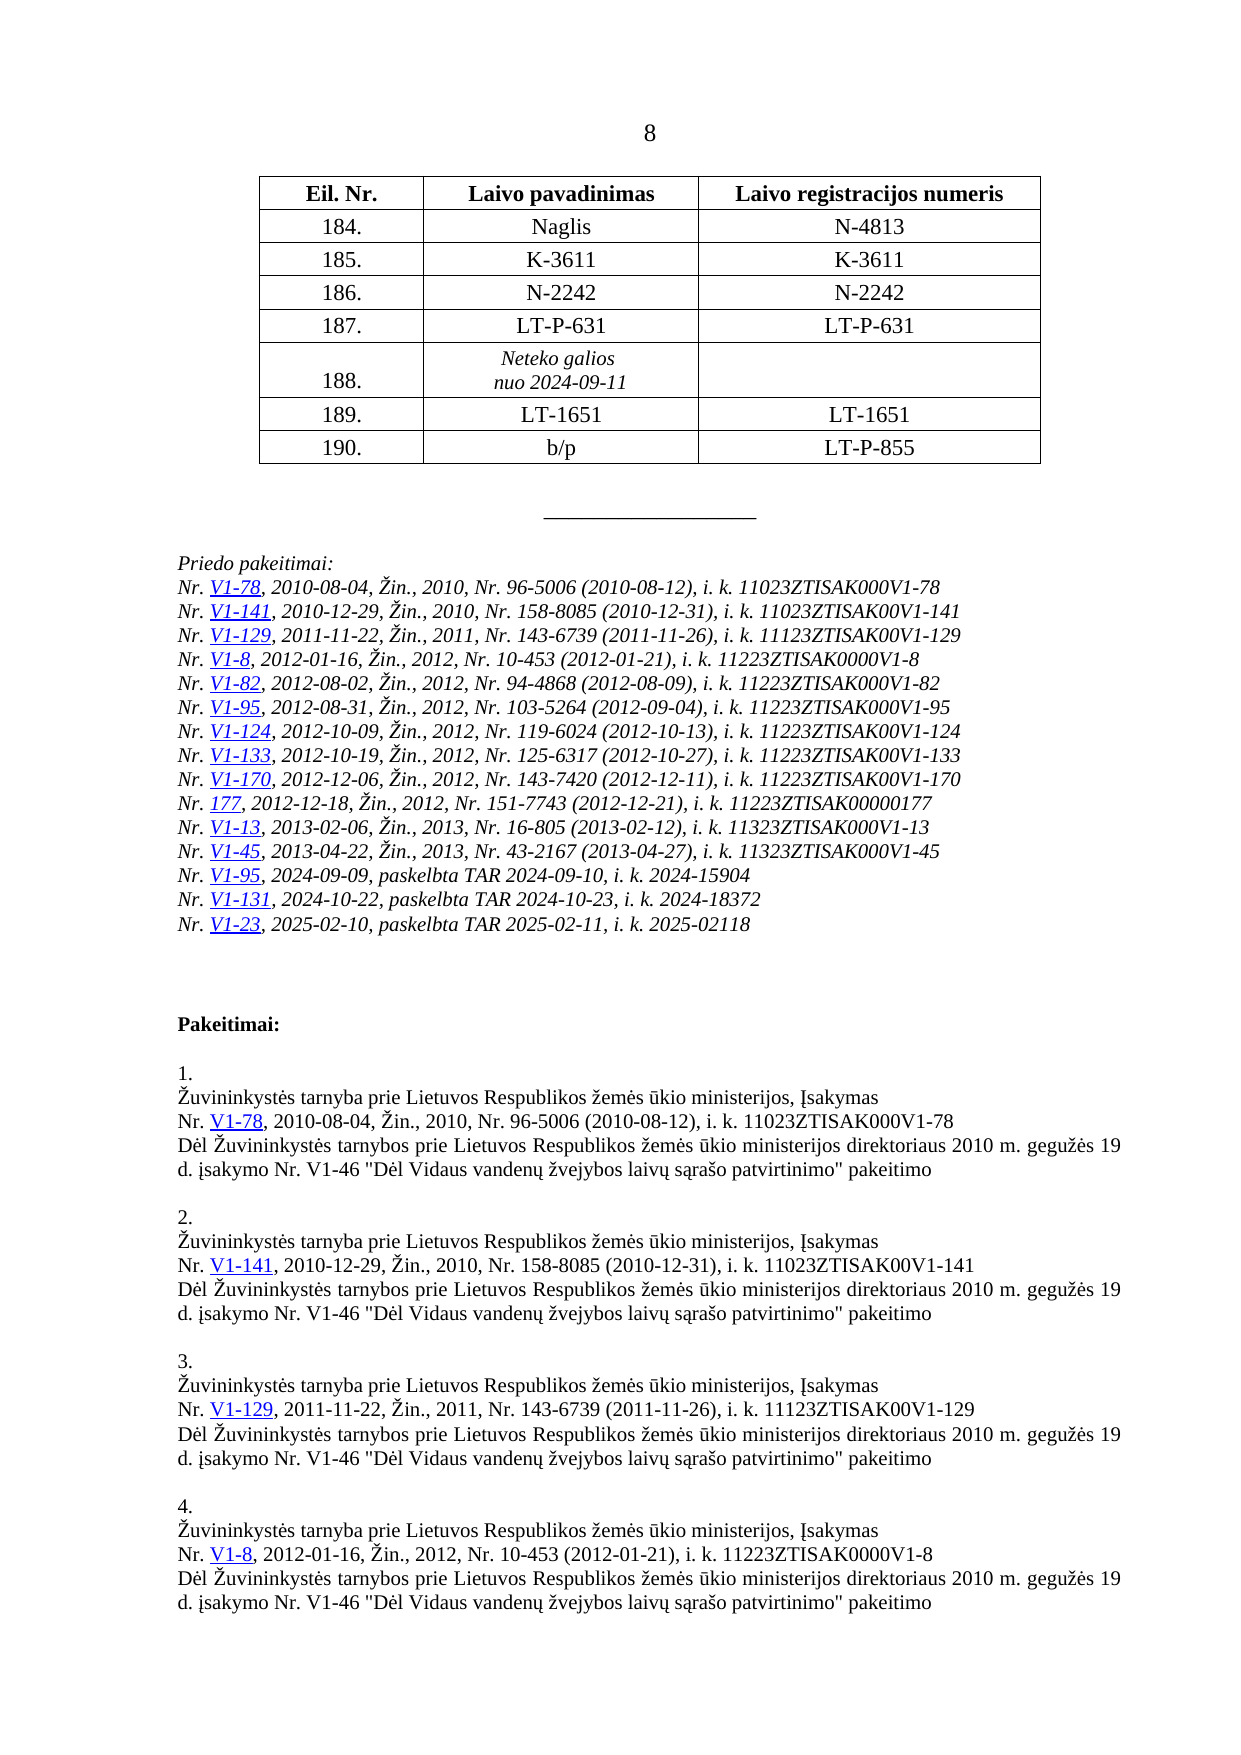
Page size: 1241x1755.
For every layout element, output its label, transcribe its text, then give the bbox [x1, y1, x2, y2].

table_cell LT-1651 [699, 398, 1040, 430]
text 1. [177, 1061, 1122, 1084]
text _________________ [177, 493, 1122, 522]
text Dėl Žuvininkystės tarnybos prie Lietuvos Respublikos žemės ūkio ministerijos direktoriaus 2010 m. gegužės 19 d. įsakymo Nr. V1-46 "Dėl Vidaus vandenų žvejybos laivų sąrašo patvirtinimo" pakeitimo [177, 1277, 1122, 1325]
text 2. [177, 1205, 1122, 1229]
text Nr. V1-13, 2013-02-06, Žin., 2013, Nr. 16-805 (2013-02-12), i. k. 11323ZTISAK000V1-13 [177, 815, 1122, 839]
text Nr. V1-82, 2012-08-02, Žin., 2012, Nr. 94-4868 (2012-08-09), i. k. 11223ZTISAK000V1-82 [177, 671, 1122, 695]
table_cell N-2242 [699, 276, 1040, 308]
table_cell N-4813 [699, 210, 1040, 242]
text Žuvininkystės tarnyba prie Lietuvos Respublikos žemės ūkio ministerijos, Įsakymas [177, 1229, 1122, 1253]
text Žuvininkystės tarnyba prie Lietuvos Respublikos žemės ūkio ministerijos, Įsakymas [177, 1373, 1122, 1397]
table_header Laivo registracijos numeris [699, 177, 1040, 209]
table_cell 185. [260, 243, 423, 275]
table_cell K-3611 [424, 243, 698, 275]
text Nr. V1-170, 2012-12-06, Žin., 2012, Nr. 143-7420 (2012-12-11), i. k. 11223ZTISAK00V1-170 [177, 767, 1122, 791]
text Nr. V1-129, 2011-11-22, Žin., 2011, Nr. 143-6739 (2011-11-26), i. k. 11123ZTISAK00V1-129 [177, 1397, 1122, 1421]
table_cell 189. [260, 398, 423, 430]
text Nr. V1-124, 2012-10-09, Žin., 2012, Nr. 119-6024 (2012-10-13), i. k. 11223ZTISAK00V1-124 [177, 719, 1122, 743]
text Žuvininkystės tarnyba prie Lietuvos Respublikos žemės ūkio ministerijos, Įsakymas [177, 1084, 1122, 1109]
text Nr. V1-23, 2025-02-10, paskelbta TAR 2025-02-11, i. k. 2025-02118 [177, 911, 1122, 936]
table_cell 187. [260, 310, 423, 342]
text Nr. V1-131, 2024-10-22, paskelbta TAR 2024-10-23, i. k. 2024-18372 [177, 887, 1122, 911]
text Nr. V1-95, 2024-09-09, paskelbta TAR 2024-09-10, i. k. 2024-15904 [177, 863, 1122, 887]
text Nr. V1-8, 2012-01-16, Žin., 2012, Nr. 10-453 (2012-01-21), i. k. 11223ZTISAK0000V1-8 [177, 1542, 1122, 1566]
text Nr. V1-95, 2012-08-31, Žin., 2012, Nr. 103-5264 (2012-09-04), i. k. 11223ZTISAK000V1-95 [177, 695, 1122, 719]
table_cell 184. [260, 210, 423, 242]
table_cell 186. [260, 276, 423, 308]
table_cell 188. [260, 343, 423, 397]
text Nr. V1-78, 2010-08-04, Žin., 2010, Nr. 96-5006 (2010-08-12), i. k. 11023ZTISAK000V1-78 [177, 1109, 1122, 1133]
table_cell [699, 343, 1040, 397]
table_cell Naglis [424, 210, 698, 242]
table_cell Neteko galios nuo 2024-09-11 [424, 343, 698, 397]
table_cell LT-1651 [424, 398, 698, 430]
text 3. [177, 1349, 1122, 1373]
table_cell N-2242 [424, 276, 698, 308]
table_header Eil. Nr. [260, 177, 423, 209]
text Nr. V1-141, 2010-12-29, Žin., 2010, Nr. 158-8085 (2010-12-31), i. k. 11023ZTISAK00V1-141 [177, 599, 1122, 623]
text Nr. V1-78, 2010-08-04, Žin., 2010, Nr. 96-5006 (2010-08-12), i. k. 11023ZTISAK000V1-78 [177, 574, 1122, 599]
table_header Laivo pavadinimas [424, 177, 698, 209]
text Priedo pakeitimai: [177, 551, 1122, 574]
text Nr. 177, 2012-12-18, Žin., 2012, Nr. 151-7743 (2012-12-21), i. k. 11223ZTISAK00000177 [177, 791, 1122, 815]
text Pakeitimai: [177, 1012, 1122, 1036]
text Nr. V1-133, 2012-10-19, Žin., 2012, Nr. 125-6317 (2012-10-27), i. k. 11223ZTISAK00V1-133 [177, 743, 1122, 767]
text Dėl Žuvininkystės tarnybos prie Lietuvos Respublikos žemės ūkio ministerijos direktoriaus 2010 m. gegužės 19 d. įsakymo Nr. V1-46 "Dėl Vidaus vandenų žvejybos laivų sąrašo patvirtinimo" pakeitimo [177, 1421, 1122, 1469]
table_cell LT-P-631 [424, 310, 698, 342]
text Nr. V1-129, 2011-11-22, Žin., 2011, Nr. 143-6739 (2011-11-26), i. k. 11123ZTISAK00V1-129 [177, 623, 1122, 647]
table_cell 190. [260, 431, 423, 463]
text Nr. V1-8, 2012-01-16, Žin., 2012, Nr. 10-453 (2012-01-21), i. k. 11223ZTISAK0000V1-8 [177, 647, 1122, 671]
table_cell K-3611 [699, 243, 1040, 275]
text Nr. V1-141, 2010-12-29, Žin., 2010, Nr. 158-8085 (2010-12-31), i. k. 11023ZTISAK00V1-141 [177, 1253, 1122, 1277]
table_cell LT-P-631 [699, 310, 1040, 342]
text Žuvininkystės tarnyba prie Lietuvos Respublikos žemės ūkio ministerijos, Įsakymas [177, 1518, 1122, 1542]
text 4. [177, 1494, 1122, 1518]
text Nr. V1-45, 2013-04-22, Žin., 2013, Nr. 43-2167 (2013-04-27), i. k. 11323ZTISAK000V1-45 [177, 839, 1122, 863]
text Dėl Žuvininkystės tarnybos prie Lietuvos Respublikos žemės ūkio ministerijos direktoriaus 2010 m. gegužės 19 d. įsakymo Nr. V1-46 "Dėl Vidaus vandenų žvejybos laivų sąrašo patvirtinimo" pakeitimo [177, 1566, 1122, 1614]
text Dėl Žuvininkystės tarnybos prie Lietuvos Respublikos žemės ūkio ministerijos direktoriaus 2010 m. gegužės 19 d. įsakymo Nr. V1-46 "Dėl Vidaus vandenų žvejybos laivų sąrašo patvirtinimo" pakeitimo [177, 1133, 1122, 1181]
table_cell b/p [424, 431, 698, 463]
table_cell LT-P-855 [699, 431, 1040, 463]
